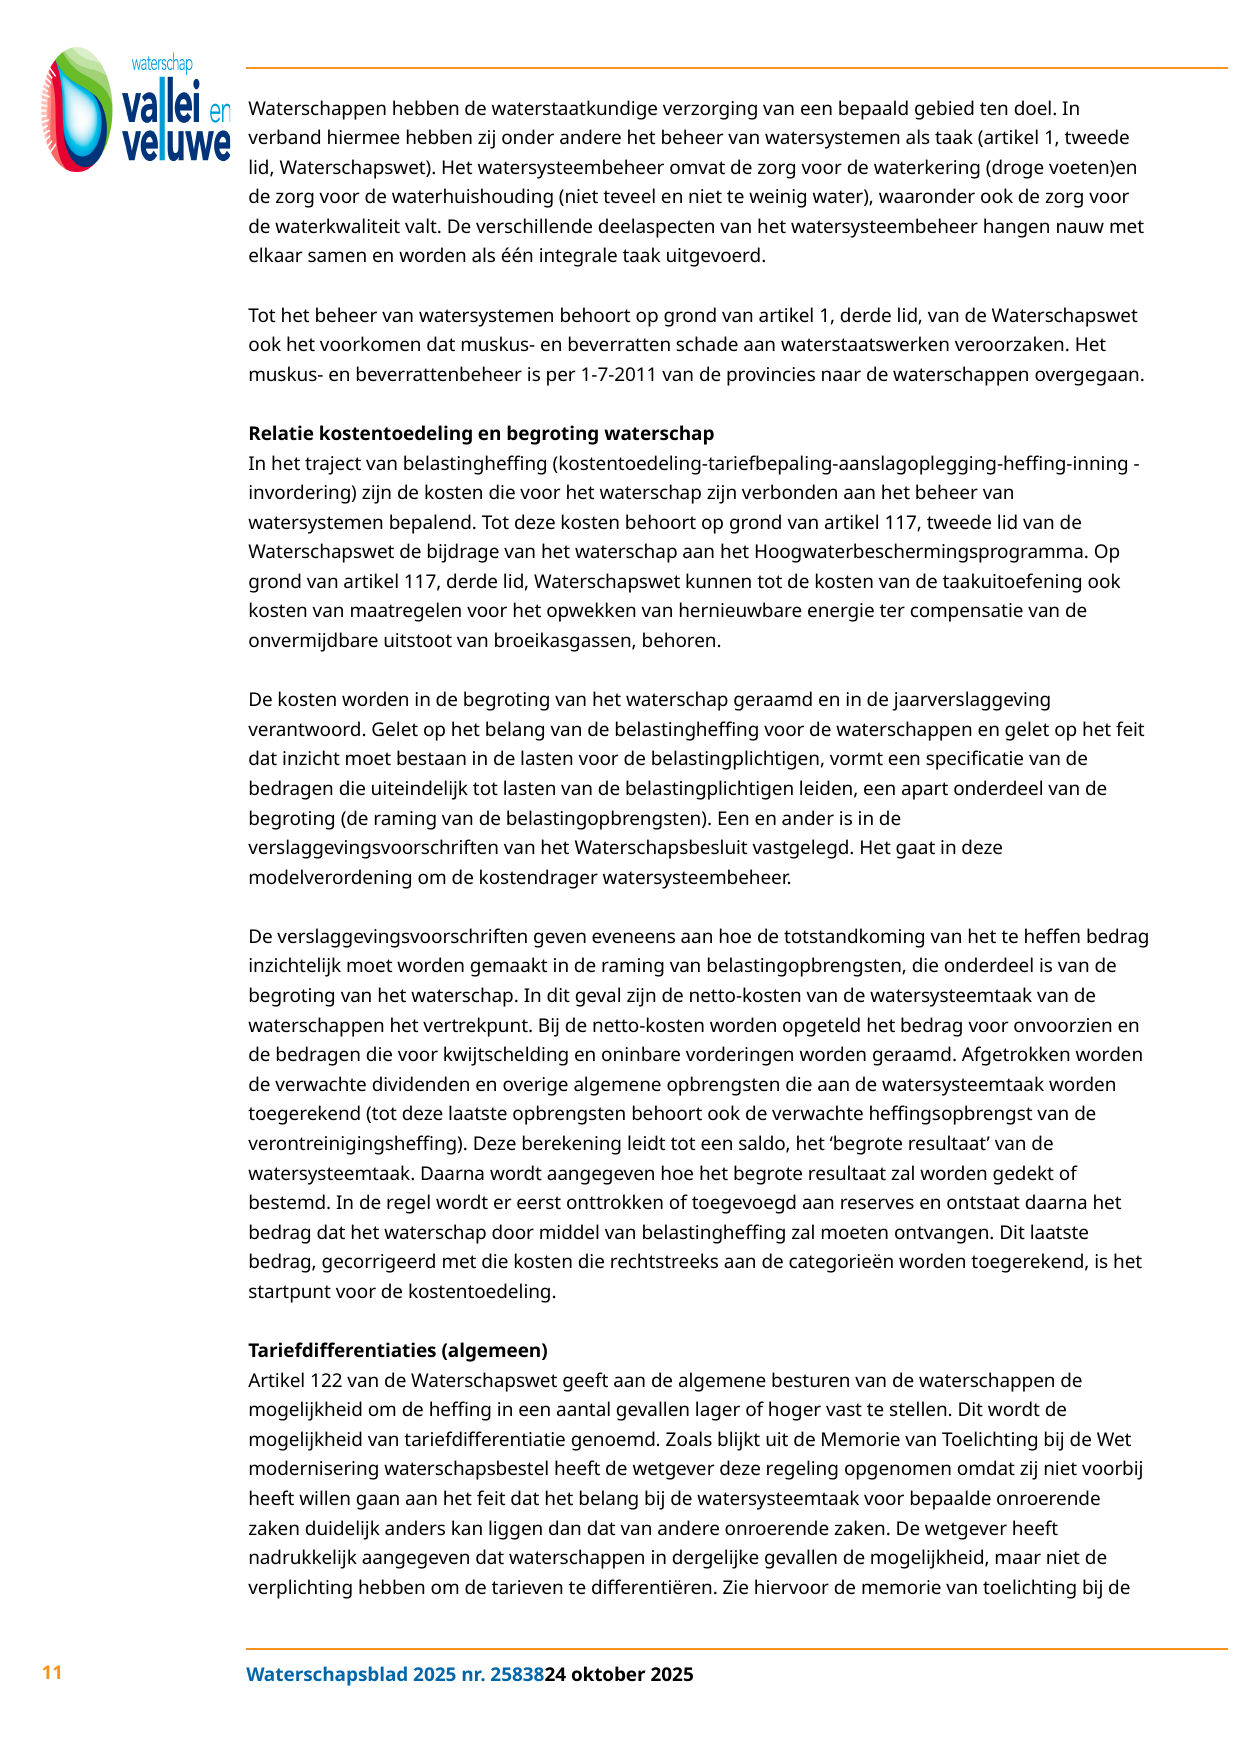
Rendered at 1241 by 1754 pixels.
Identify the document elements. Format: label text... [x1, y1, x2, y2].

text Tot het beheer van watersystemen behoort op grond van artikel 1, derde lid, van de Waterschapswet ook het voorkomen dat muskus- en beverratten schade aan waterstaatswerken veroorzaken. Het muskus- en beverrattenbeheer is per 1-7-2011 van de provincies naar de waterschappen overgegaan. [248, 302, 1152, 387]
text Relatie kostentoedeling en begroting waterschap [248, 420, 1152, 446]
text In het traject van belastingheffing (kostentoedeling-tariefbepaling-aanslagoplegging-heffing-inning -invordering) zijn de kosten die voor het waterschap zijn verbonden aan het beheer van watersystemen bepalend. Tot deze kosten behoort op grond van artikel 117, tweede lid van de Waterschapswet de bijdrage van het waterschap aan het Hoogwaterbeschermingsprogramma. Op grond van artikel 117, derde lid, Waterschapswet kunnen tot de kosten van de taakuitoefening ook kosten van maatregelen voor het opwekken van hernieuwbare energie ter compensatie van de onvermijdbare uitstoot van broeikasgassen, behoren. [248, 450, 1152, 653]
text Tariefdifferentiaties (algemeen) [248, 1337, 1152, 1363]
text De kosten worden in de begroting van het waterschap geraamd en in de jaarverslaggeving verantwoord. Gelet op het belang van de belastingheffing voor de waterschappen en gelet op het feit dat inzicht moet bestaan in de lasten voor de belastingplichtigen, vormt een specificatie van de bedragen die uiteindelijk tot lasten van de belastingplichtigen leiden, een apart onderdeel van de begroting (de raming van de belastingopbrengsten). Een en ander is in de verslaggevingsvoorschriften van het Waterschapsbesluit vastgelegd. Het gaat in deze modelverordening om de kostendrager watersysteembeheer. [248, 686, 1152, 890]
text Waterschappen hebben de waterstaatkundige verzorging van een bepaald gebied ten doel. In verband hiermee hebben zij onder andere het beheer van watersystemen als taak (artikel 1, tweede lid, Waterschapswet). Het watersysteembeheer omvat de zorg voor de waterkering (droge voeten)en de zorg voor de waterhuishouding (niet teveel en niet te weinig water), waaronder ook de zorg voor de waterkwaliteit valt. De verschillende deelaspecten van het watersysteembeheer hangen nauw met elkaar samen en worden als één integrale taak uitgevoerd. [248, 95, 1152, 268]
text Artikel 122 van de Waterschapswet geeft aan de algemene besturen van de waterschappen de mogelijkheid om de heffing in een aantal gevallen lager of hoger vast te stellen. Dit wordt de mogelijkheid van tariefdifferentiatie genoemd. Zoals blijkt uit de Memorie van Toelichting bij de Wet modernisering waterschapsbestel heeft de wetgever deze regeling opgenomen omdat zij niet voorbij heeft willen gaan aan het feit dat het belang bij de watersysteemtaak voor bepaalde onroerende zaken duidelijk anders kan liggen dan dat van andere onroerende zaken. De wetgever heeft nadrukkelijk aangegeven dat waterschappen in dergelijke gevallen de mogelijkheid, maar niet de verplichting hebben om de tarieven te differentiëren. Zie hiervoor de memorie van toelichting bij de [248, 1367, 1152, 1600]
picture [41, 47, 231, 172]
text De verslaggevingsvoorschriften geven eveneens aan hoe de totstandkoming van het te heffen bedrag inzichtelijk moet worden gemaakt in de raming van belastingopbrengsten, die onderdeel is van de begroting van het waterschap. In dit geval zijn de netto-kosten van de watersysteemtaak van de waterschappen het vertrekpunt. Bij de netto-kosten worden opgeteld het bedrag voor onvoorzien en de bedragen die voor kwijtschelding en oninbare vorderingen worden geraamd. Afgetrokken worden de verwachte dividenden en overige algemene opbrengsten die aan de watersysteemtaak worden toegerekend (tot deze laatste opbrengsten behoort ook de verwachte heffingsopbrengst van de verontreinigingsheffing). Deze berekening leidt tot een saldo, het ‘begrote resultaat’ van de watersysteemtaak. Daarna wordt aangegeven hoe het begrote resultaat zal worden gedekt of bestemd. In de regel wordt er eerst onttrokken of toegevoegd aan reserves en ontstaat daarna het bedrag dat het waterschap door middel van belastingheffing zal moeten ontvangen. Dit laatste bedrag, gecorrigeerd met die kosten die rechtstreeks aan de categorieën worden toegerekend, is het startpunt voor de kostentoedeling. [248, 923, 1152, 1304]
